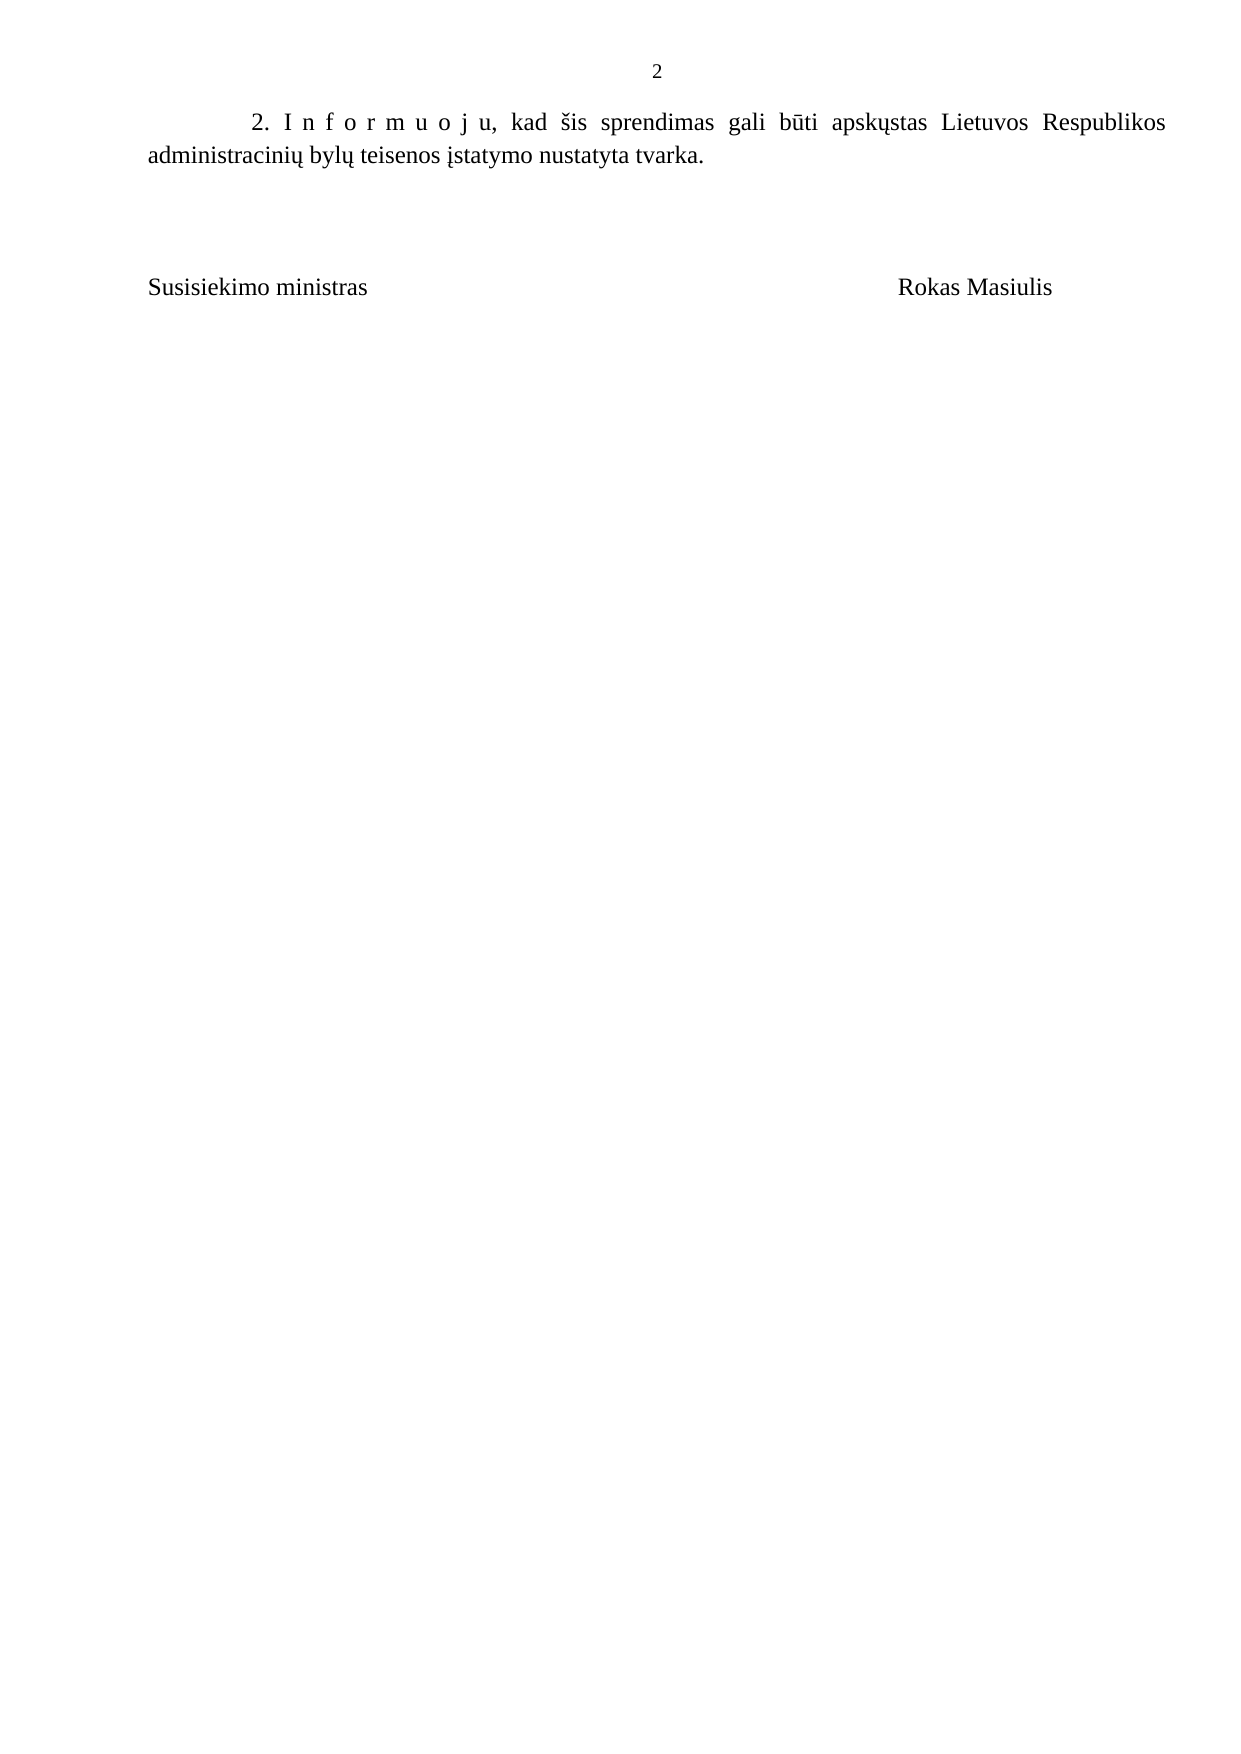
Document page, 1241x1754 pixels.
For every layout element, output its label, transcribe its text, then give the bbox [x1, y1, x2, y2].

text Susisiekimo ministras Rokas Masiulis [148, 272, 1166, 301]
text 2. Informuoju, kad šis sprendimas gali būti apskųstas Lietuvos Respublikos administracinių bylų teisenos įstatymo nustatyta tvarka. [148, 107, 1166, 169]
